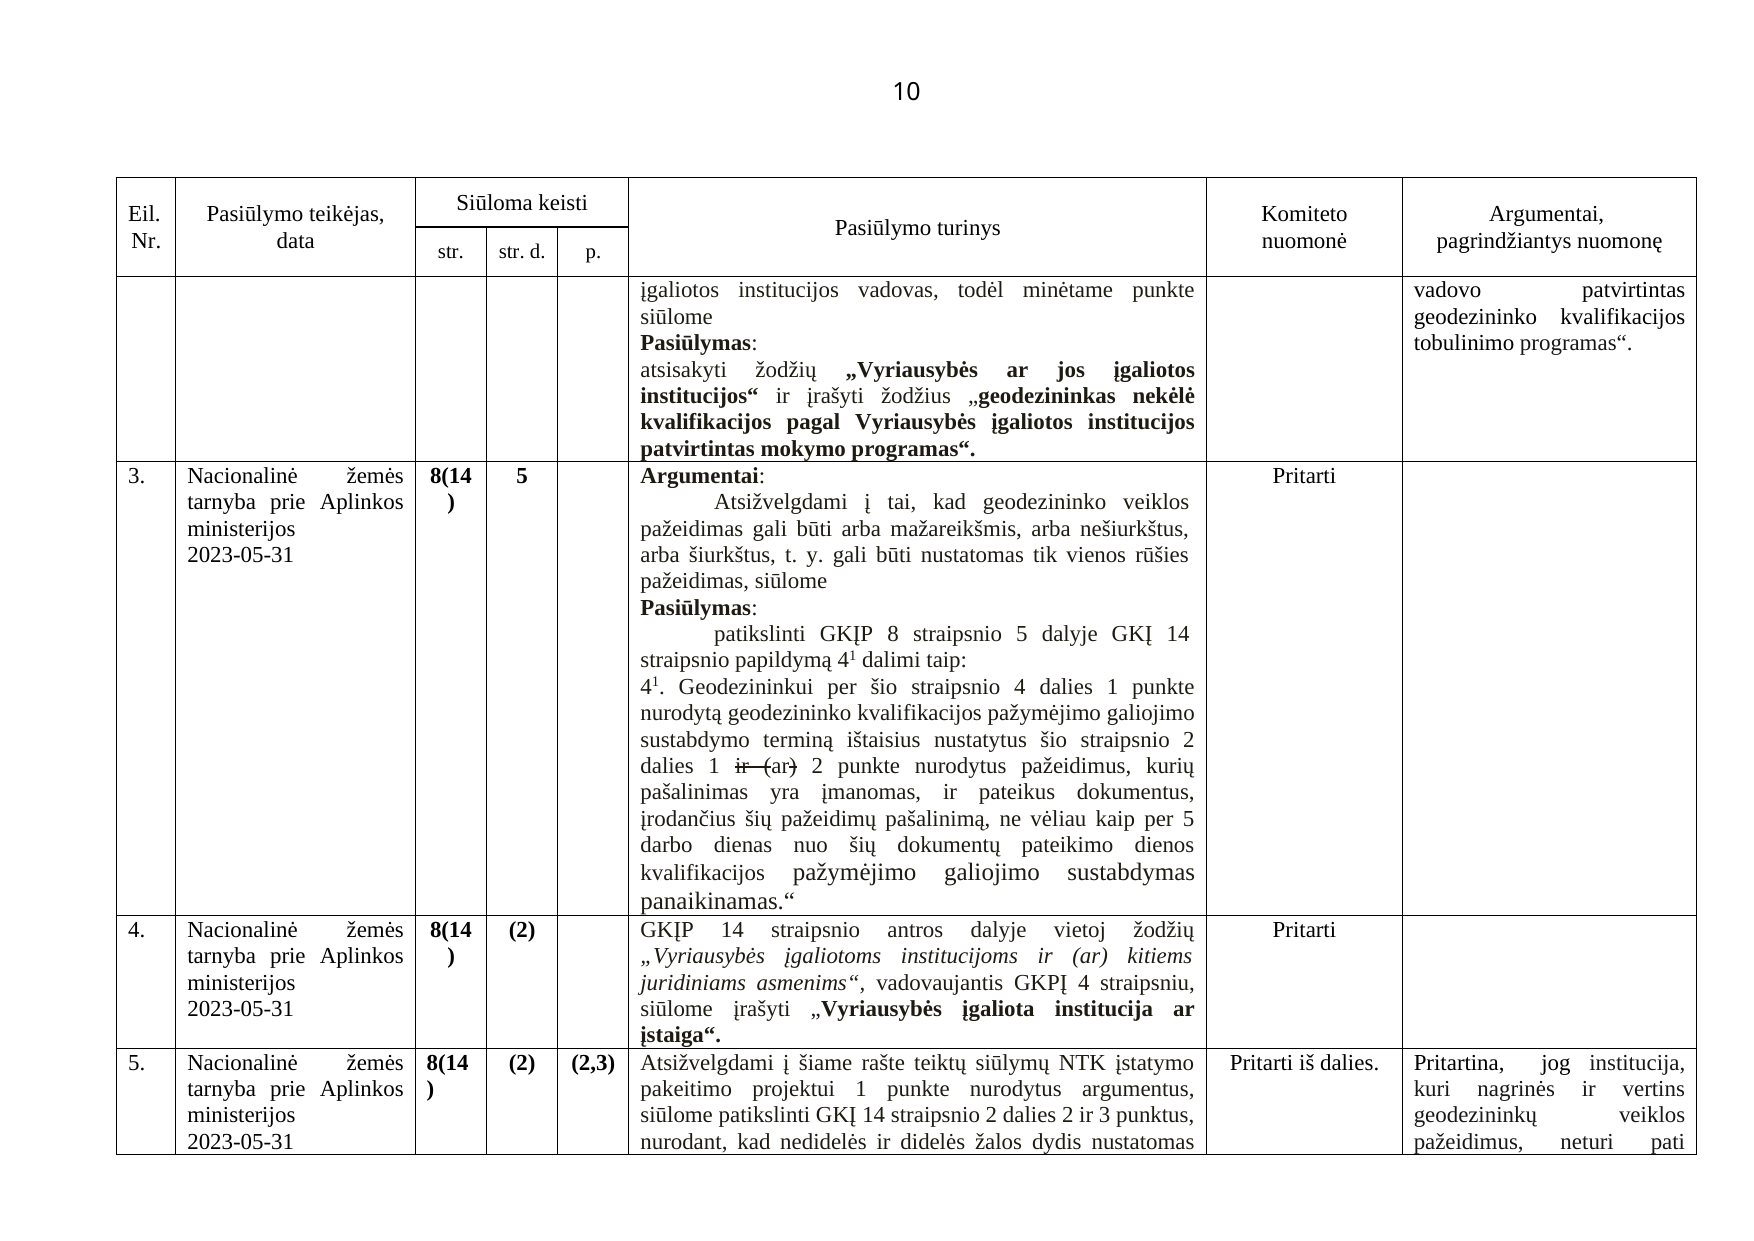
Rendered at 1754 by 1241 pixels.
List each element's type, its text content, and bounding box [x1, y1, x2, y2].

table_cell 8(14) [416, 1049, 486, 1154]
table_cell (2) [487, 916, 557, 1048]
table_cell 4. [117, 916, 175, 1048]
table_header Pasiūlymo turinys [629, 178, 1206, 276]
table_cell [416, 277, 486, 461]
table_cell Atsižvelgdami į šiame rašte teiktų siūlymų NTK įstatymo pakeitimo projektui 1 punkte nurodytus argumentus, siūlome patikslinti GKĮ 14 straipsnio 2 dalies 2 ir 3 punktus, nurodant, kad nedidelės ir didelės žalos dydis nustatomas [629, 1049, 1206, 1154]
table_cell [1403, 916, 1696, 1048]
table_cell Pritarti [1207, 462, 1402, 915]
table_header Siūloma keisti [416, 178, 628, 226]
table_cell (2,3) [558, 1049, 628, 1154]
table_cell Nacionalinė žemės tarnyba prie Aplinkos ministerijos 2023-05-31 [176, 916, 415, 1048]
table_cell Argumentai: Atsižvelgdami į tai, kad geodezininko veiklos pažeidimas gali būti arba mažareikšmis, arba nešiurkštus, arba šiurkštus, t. y. gali būti nustatomas tik vienos rūšies pažeidimas, siūlome Pasiūlymas: patikslinti GKĮP 8 straipsnio 5 dalyje GKĮ 14 straipsnio papildymą 41 dalimi taip: 41. Geodezininkui per šio straipsnio 4 dalies 1 punkte nurodytą geodezininko kvalifikacijos pažymėjimo galiojimo sustabdymo terminą ištaisius nustatytus šio straipsnio 2 dalies 1 ir (ar) 2 punkte nurodytus pažeidimus, kurių pašalinimas yra įmanomas, ir pateikus dokumentus, įrodančius šių pažeidimų pašalinimą, ne vėliau kaip per 5 darbo dienas nuo šių dokumentų pateikimo dienos kvalifikacijos pažymėjimo galiojimo sustabdymas panaikinamas.“ [629, 462, 1206, 915]
table_cell [1207, 277, 1402, 461]
table_cell vadovo patvirtintas geodezininko kvalifikacijos tobulinimo programas“. [1403, 277, 1696, 461]
table_cell Nacionalinė žemės tarnyba prie Aplinkos ministerijos 2023-05-31 [176, 462, 415, 915]
table_header Pasiūlymo teikėjas, data [176, 178, 415, 276]
table_cell Pritarti iš dalies. [1207, 1049, 1402, 1154]
table_header Eil. Nr. [117, 178, 175, 276]
table_cell [558, 462, 628, 915]
table_header Komiteto nuomonė [1207, 178, 1402, 276]
table_cell 8(14) [416, 462, 486, 915]
table_cell Nacionalinė žemės tarnyba prie Aplinkos ministerijos 2023-05-31 [176, 1049, 415, 1154]
table_cell str. [416, 228, 486, 276]
table_cell [176, 277, 415, 461]
table_cell Pritartina, jog institucija, kuri nagrinės ir vertins geodezininkų veiklos pažeidimus, neturi pati [1403, 1049, 1696, 1154]
table_cell [1403, 462, 1696, 915]
table_header Argumentai, pagrindžiantys nuomonę [1403, 178, 1696, 276]
table_cell [117, 277, 175, 461]
table_cell 3. [117, 462, 175, 915]
table_cell įgaliotos institucijos vadovas, todėl minėtame punkte siūlome Pasiūlymas: atsisakyti žodžių „Vyriausybės ar jos įgaliotos institucijos“ ir įrašyti žodžius „geodezininkas nekėlė kvalifikacijos pagal Vyriausybės įgaliotos institucijos patvirtintas mokymo programas“. [629, 277, 1206, 461]
table_cell 5. [117, 1049, 175, 1154]
table_cell [558, 916, 628, 1048]
table_cell GKĮP 14 straipsnio antros dalyje vietoj žodžių „Vyriausybės įgaliotoms institucijoms ir (ar) kitiems juridiniams asmenims“, vadovaujantis GKPĮ 4 straipsniu, siūlome įrašyti „Vyriausybės įgaliota institucija ar įstaiga“. [629, 916, 1206, 1048]
table_cell [487, 277, 557, 461]
table_cell p. [558, 228, 628, 276]
table_cell 8(14) [416, 916, 486, 1048]
table_cell 5 [487, 462, 557, 915]
table_cell (2) [487, 1049, 557, 1154]
table_cell str. d. [487, 228, 557, 276]
table_cell Pritarti [1207, 916, 1402, 1048]
table_cell [558, 277, 628, 461]
